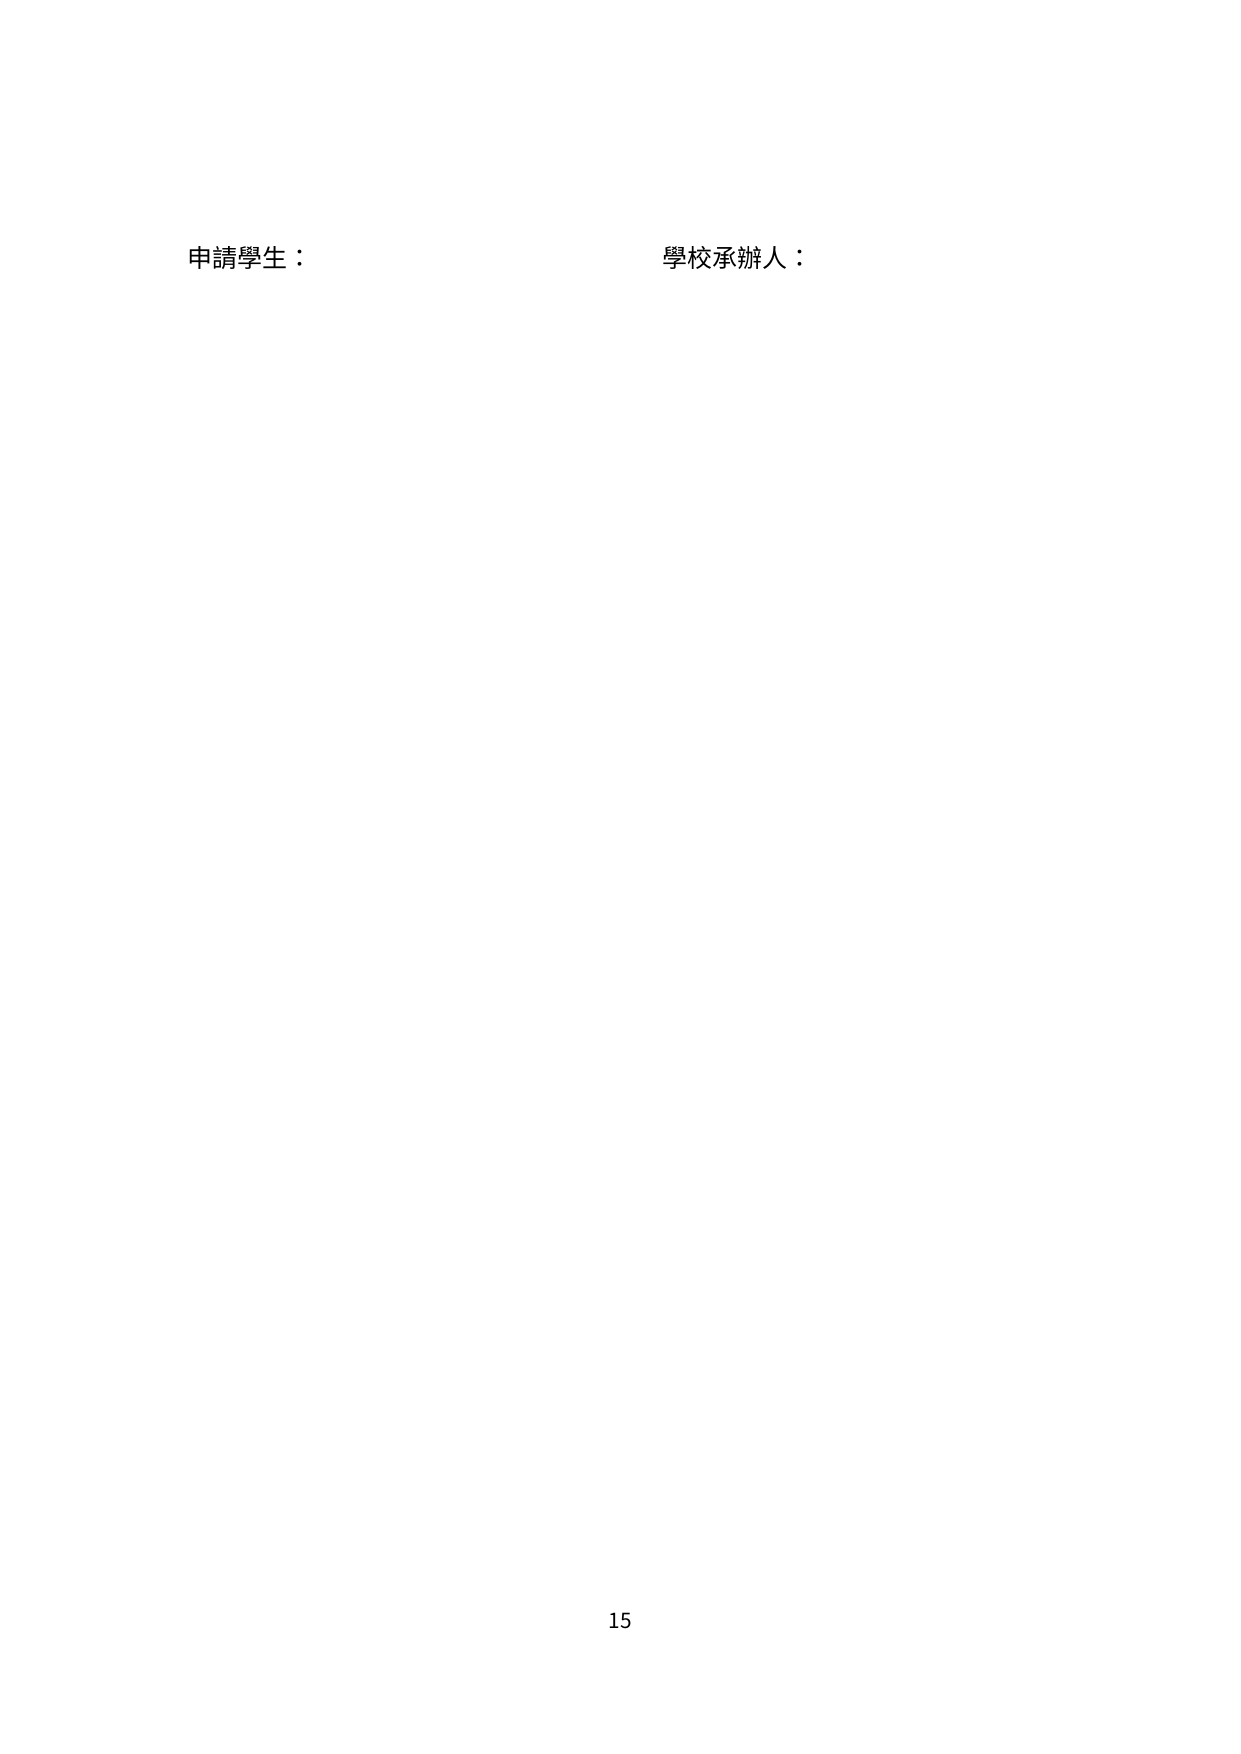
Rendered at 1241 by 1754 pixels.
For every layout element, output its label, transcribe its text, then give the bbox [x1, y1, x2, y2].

text 申請學生： 學校承辦人： [187, 214, 1053, 277]
